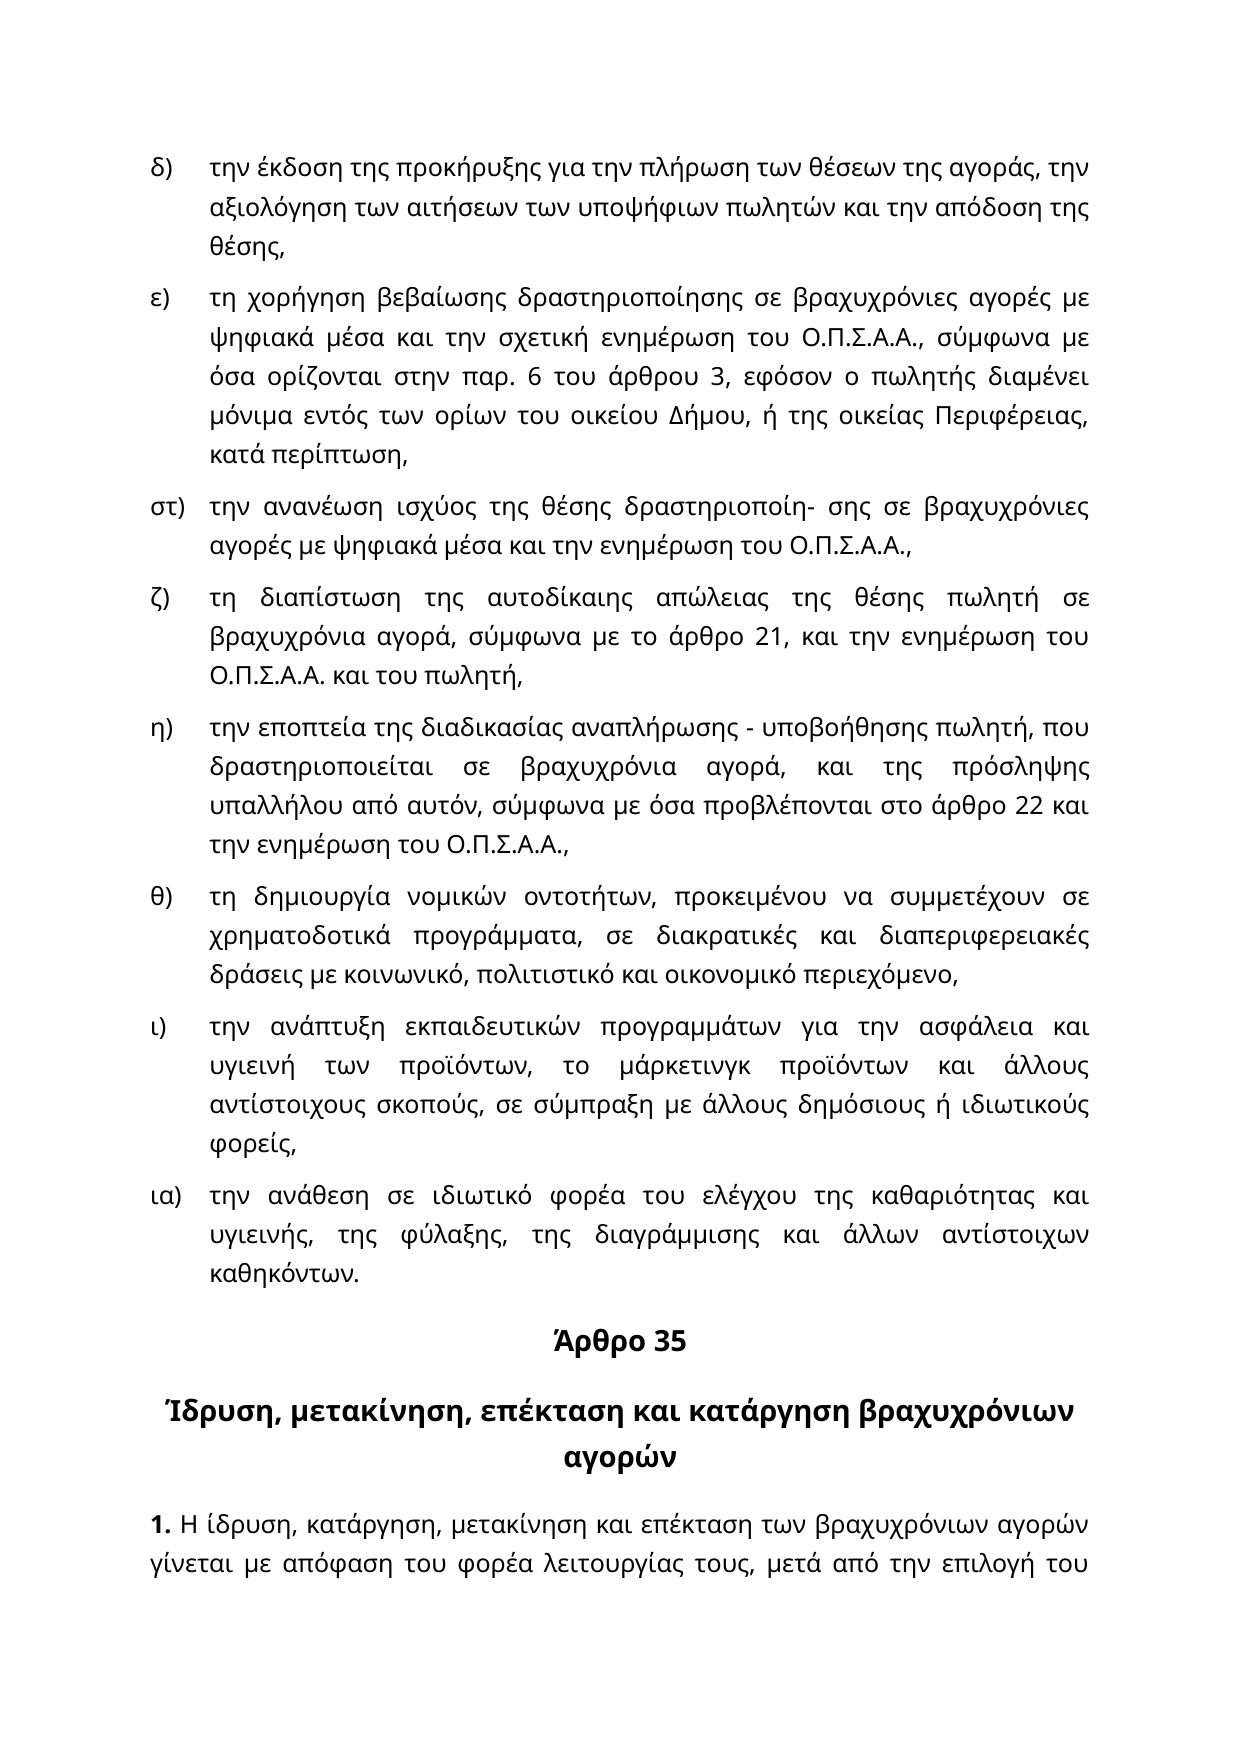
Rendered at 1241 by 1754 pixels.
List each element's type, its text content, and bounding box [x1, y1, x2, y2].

text 1. Η ίδρυση, κατάργηση, μετακίνηση και επέκταση των βραχυχρόνιων αγορών γίνεται με απόφαση του φορέα λειτουργίας τους, μετά από την επιλογή του [150, 1507, 1090, 1580]
list ι) την ανάπτυξη εκπαιδευτικών προγραμμάτων για την ασφάλεια και υγιεινή των προϊόντων, το μάρκετινγκ προϊόντων και άλλους αντίστοιχους σκοπούς, σε σύμπραξη με άλλους δημόσιους ή ιδιωτικούς φορείς, [150, 1008, 1090, 1160]
list η) την εποπτεία της διαδικασίας αναπλήρωσης - υποβοήθησης πωλητή, που δραστηριοποιείται σε βραχυχρόνια αγορά, και της πρόσληψης υπαλλήλου από αυτόν, σύμφωνα με όσα προβλέπονται στο άρθρο 22 και την ενημέρωση του Ο.Π.Σ.Α.Α., [150, 709, 1090, 861]
list ε) τη χορήγηση βεβαίωσης δραστηριοποίησης σε βραχυχρόνιες αγορές με ψηφιακά μέσα και την σχετική ενημέρωση του Ο.Π.Σ.Α.Α., σύμφωνα με όσα ορίζονται στην παρ. 6 του άρθρου 3, εφόσον ο πωλητής διαμένει μόνιμα εντός των ορίων του οικείου Δήμου, ή της οικείας Περιφέρειας, κατά περίπτωση, [150, 280, 1090, 471]
list ια) την ανάθεση σε ιδιωτικό φορέα του ελέγχου της καθαριότητας και υγιεινής, της φύλαξης, της διαγράμμισης και άλλων αντίστοιχων καθηκόντων. [150, 1177, 1090, 1290]
subtitle Άρθρο 35 [150, 1320, 1090, 1360]
list ζ) τη διαπίστωση της αυτοδίκαιης απώλειας της θέσης πωλητή σε βραχυχρόνια αγορά, σύμφωνα με το άρθρο 21, και την ενημέρωση του Ο.Π.Σ.Α.Α. και του πωλητή, [150, 579, 1090, 692]
list στ) την ανανέωση ισχύος της θέσης δραστηριοποίη- σης σε βραχυχρόνιες αγορές με ψηφιακά μέσα και την ενημέρωση του Ο.Π.Σ.Α.Α., [150, 488, 1090, 562]
list δ) την έκδοση της προκήρυξης για την πλήρωση των θέσεων της αγοράς, την αξιολόγηση των αιτήσεων των υποψήφιων πωλητών και την απόδοση της θέσης, [150, 150, 1090, 262]
list θ) τη δημιουργία νομικών οντοτήτων, προκειμένου να συμμετέχουν σε χρηματοδοτικά προγράμματα, σε διακρατικές και διαπεριφερειακές δράσεις με κοινωνικό, πολιτιστικό και οικονομικό περιεχόμενο, [150, 878, 1090, 991]
subtitle Ίδρυση, μετακίνηση, επέκταση και κατάργηση βραχυχρόνιων αγορών [150, 1391, 1090, 1476]
